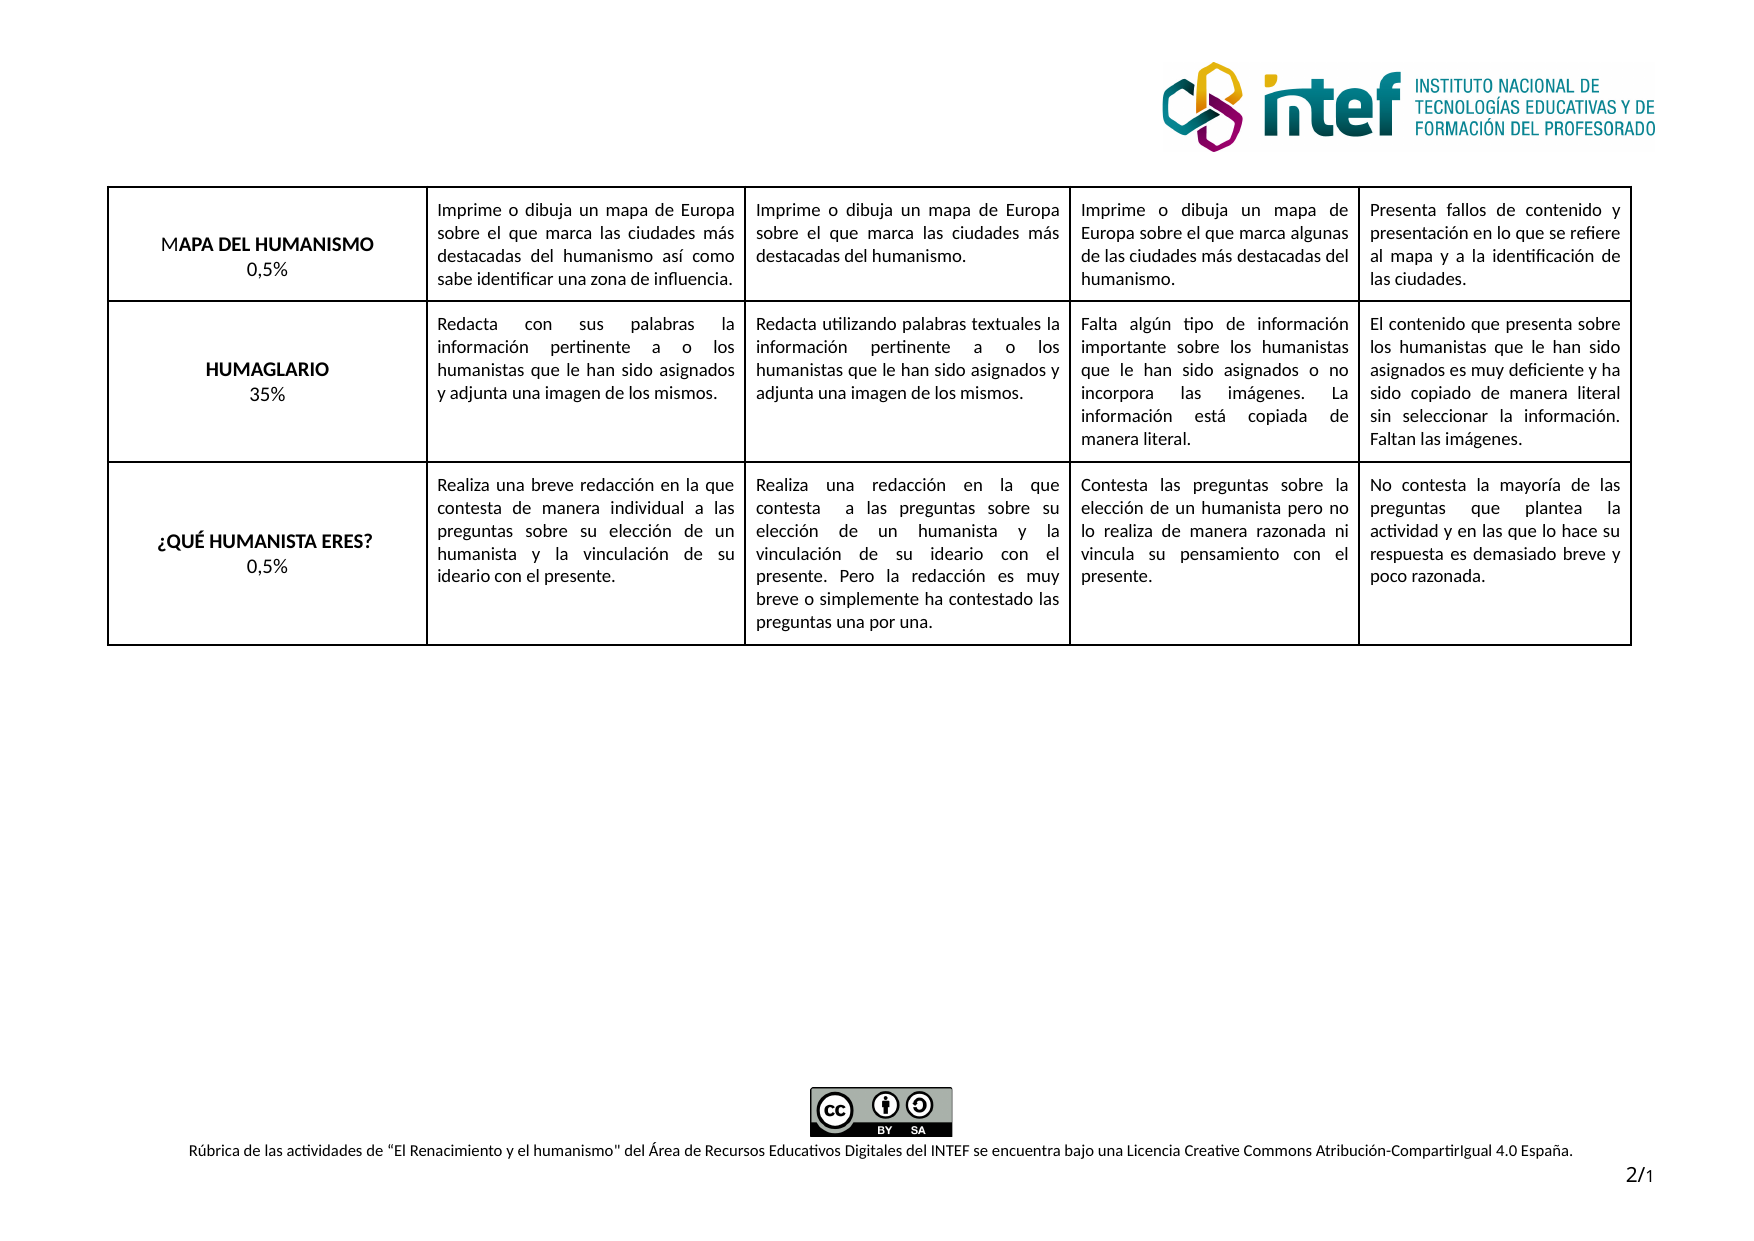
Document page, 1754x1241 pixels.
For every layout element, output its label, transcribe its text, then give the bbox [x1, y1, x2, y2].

table_cell El contenido que presenta sobre los humanistas que le han sido asignados es muy deficiente y ha sido copiado de manera literal sin seleccionar la información. Faltan las imágenes. [1360, 302, 1630, 461]
table_cell Redacta con sus palabras la información pertinente a o los humanistas que le han sido asignados y adjunta una imagen de los mismos. [428, 302, 744, 461]
table_cell HUMAGLARIO 35% [109, 302, 426, 461]
table_cell Imprime o dibuja un mapa de Europa sobre el que marca las ciudades más destacadas del humanismo así como sabe identificar una zona de influencia. [428, 188, 744, 300]
picture [1162, 62, 1655, 152]
table_cell Presenta fallos de contenido y presentación en lo que se refiere al mapa y a la identificación de las ciudades. [1360, 188, 1630, 300]
table_cell Contesta las preguntas sobre la elección de un humanista pero no lo realiza de manera razonada ni vincula su pensamiento con el presente. [1071, 463, 1358, 644]
table_cell Realiza una redacción en la que contesta a las preguntas sobre su elección de un humanista y la vinculación de su ideario con el presente. Pero la redacción es muy breve o simplemente ha contestado las preguntas una por una. [746, 463, 1069, 644]
table_cell ¿QUÉ HUMANISTA ERES? 0,5% [109, 463, 426, 644]
table_cell MAPA DEL HUMANISMO 0,5% [109, 188, 426, 300]
table_cell Imprime o dibuja un mapa de Europa sobre el que marca las ciudades más destacadas del humanismo. [746, 188, 1069, 300]
table_cell Imprime o dibuja un mapa de Europa sobre el que marca algunas de las ciudades más destacadas del humanismo. [1071, 188, 1358, 300]
table_cell Realiza una breve redacción en la que contesta de manera individual a las preguntas sobre su elección de un humanista y la vinculación de su ideario con el presente. [428, 463, 744, 644]
picture [810, 1087, 953, 1137]
table_cell Falta algún tipo de información importante sobre los humanistas que le han sido asignados o no incorpora las imágenes. La información está copiada de manera literal. [1071, 302, 1358, 461]
table_cell No contesta la mayoría de las preguntas que plantea la actividad y en las que lo hace su respuesta es demasiado breve y poco razonada. [1360, 463, 1630, 644]
table_cell Redacta utilizando palabras textuales la información pertinente a o los humanistas que le han sido asignados y adjunta una imagen de los mismos. [746, 302, 1069, 461]
